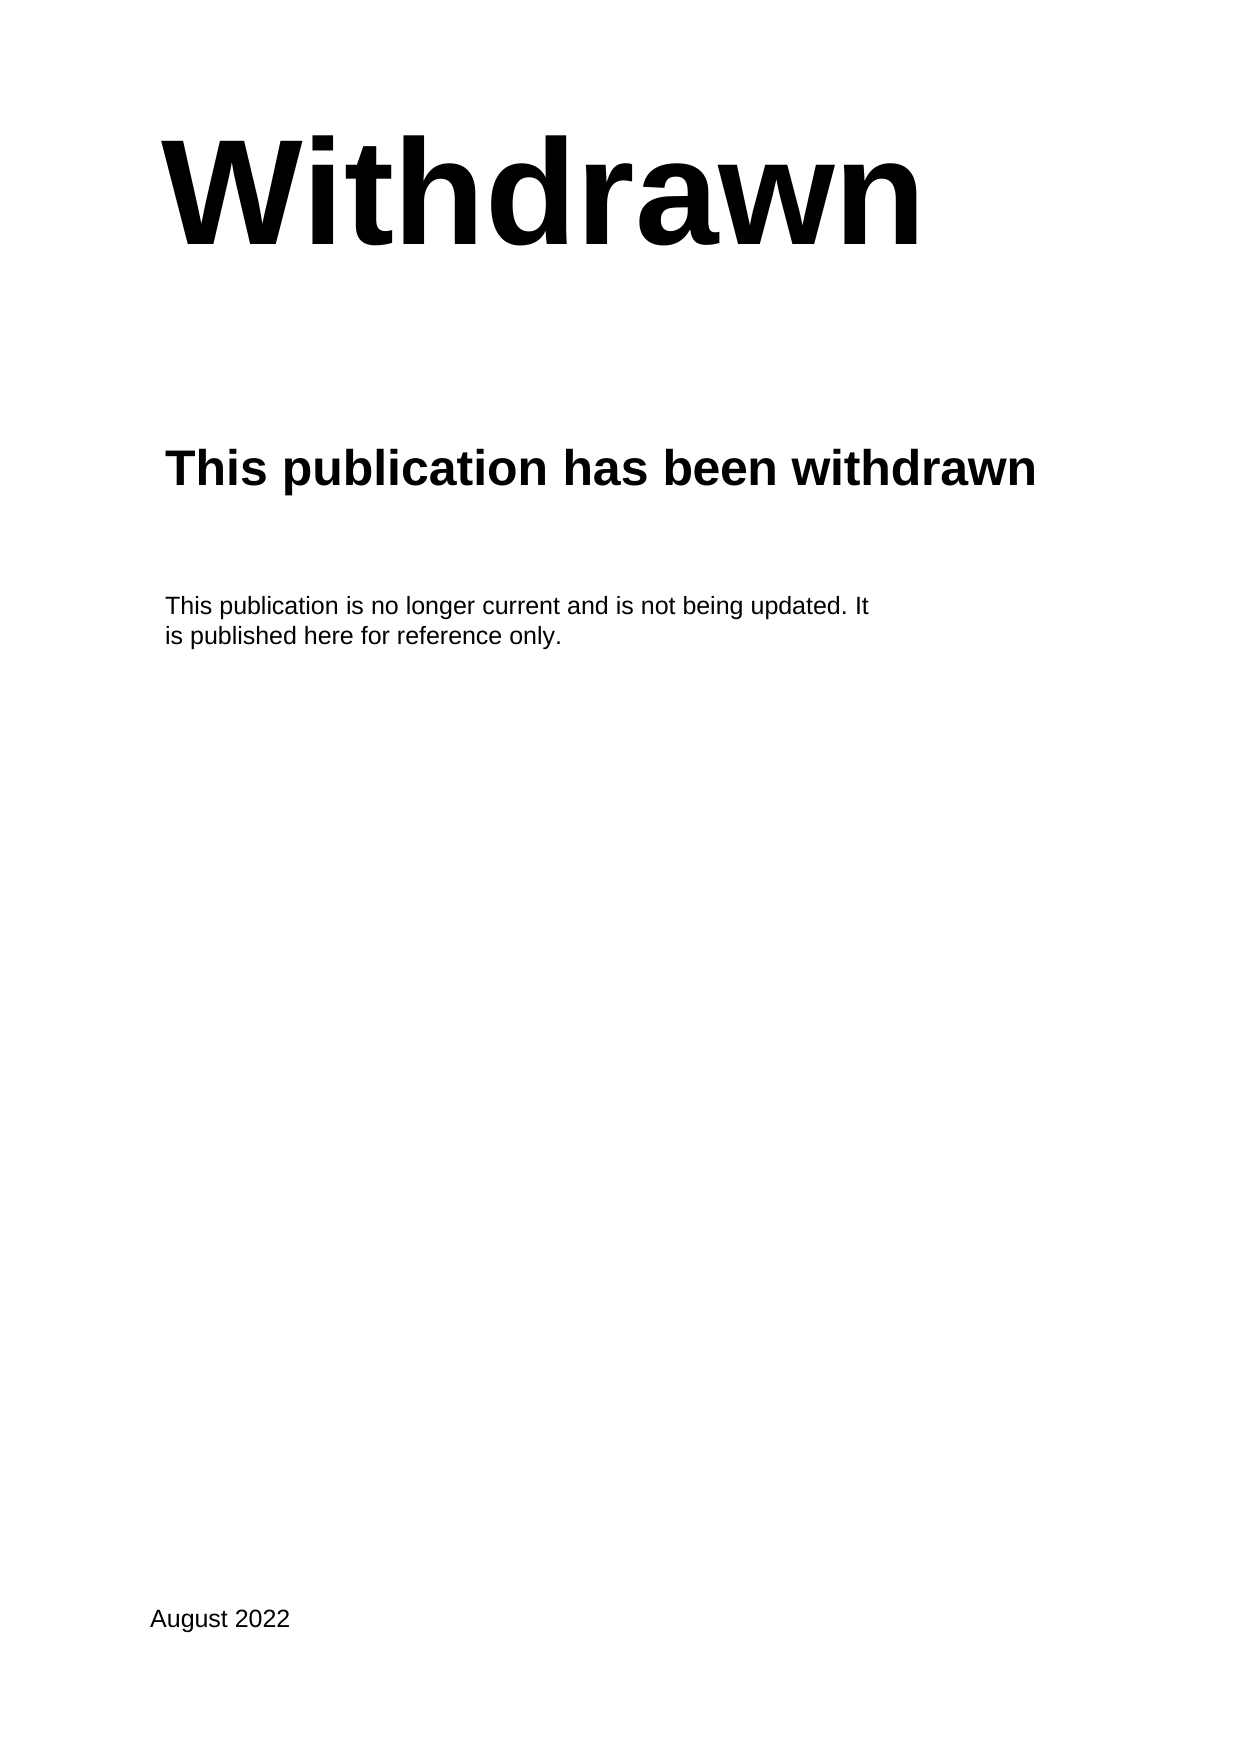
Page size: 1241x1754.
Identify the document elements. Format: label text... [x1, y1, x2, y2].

text This publication has been withdrawn [165, 438, 1090, 496]
text This publication is no longer current and is not being updated. It is published here for reference only. [165, 591, 887, 649]
title Withdrawn [161, 104, 1090, 276]
